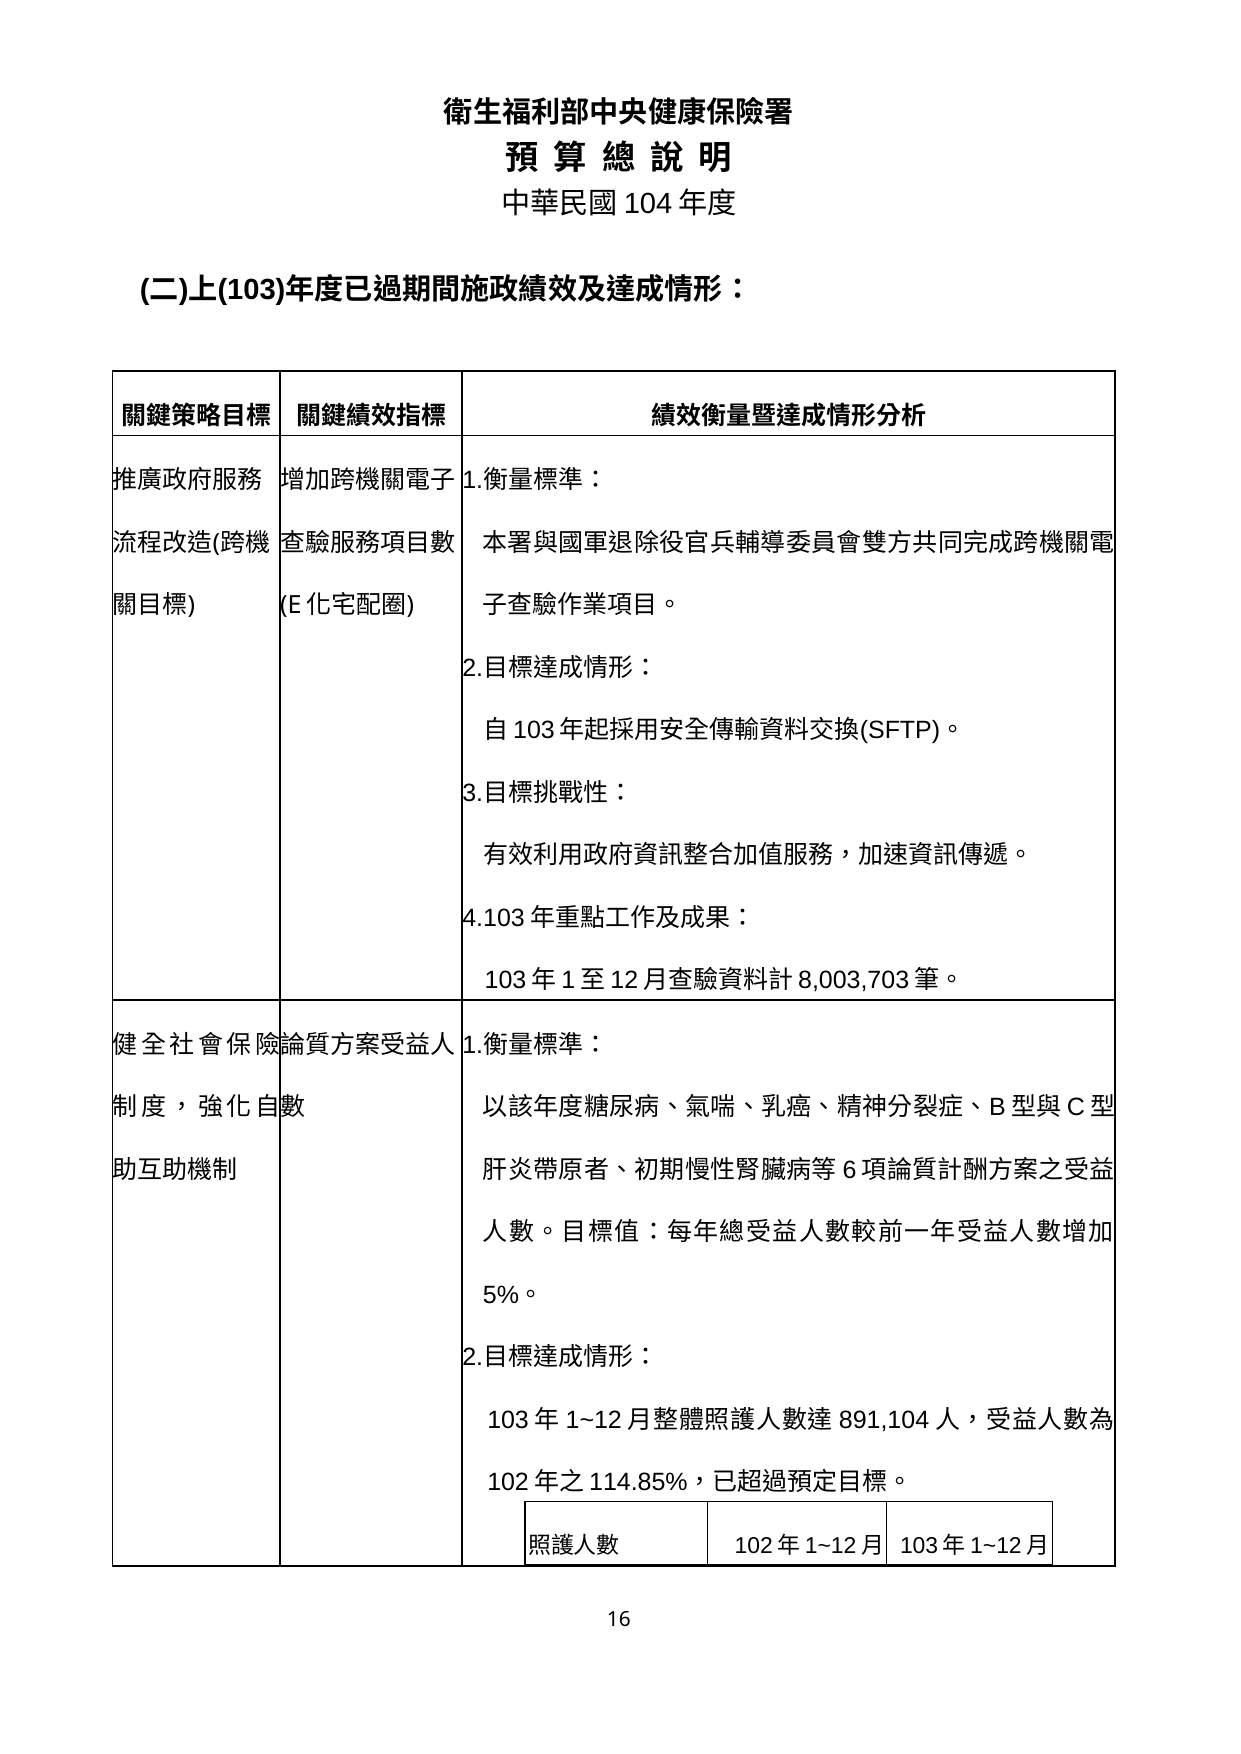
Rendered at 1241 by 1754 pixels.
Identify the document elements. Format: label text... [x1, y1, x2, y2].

table_cell 健全社會保險制度，強化自助互助機制 [113, 1001, 279, 1565]
table_header 關鍵績效指標 [281, 372, 461, 435]
table_header 績效衡量暨達成情形分析 [463, 372, 1114, 435]
table_cell 1.衡量標準： 以該年度糖尿病、氣喘、乳癌、精神分裂症、B型與C型肝炎帶原者、初期慢性腎臟病等6項論質計酬方案之受益人數。目標值：每年總受益人數較前一年受益人數增加5%。 2.目標達成情形： 103年1~12月整體照護人數達891,104人，受益人數為102年之114.85%，已超過預定目標。 [463, 1001, 1114, 1565]
text (二)上(103)年度已過期間施政績效及達成情形： [131, 245, 1125, 308]
table_cell 增加跨機關電子查驗服務項目數(E化宅配圈) [281, 436, 461, 999]
table_header 103年1~12月 [887, 1502, 1052, 1564]
table_cell 論質方案受益人數 [281, 1001, 461, 1565]
table_cell 推廣政府服務流程改造(跨機關目標) [113, 436, 279, 999]
table_header 照護人數 [526, 1502, 707, 1564]
table_header 關鍵策略目標 [113, 372, 279, 435]
table_cell 1.衡量標準： 本署與國軍退除役官兵輔導委員會雙方共同完成跨機關電子查驗作業項目。 2.目標達成情形： 自103年起採用安全傳輸資料交換(SFTP)。 3.目標挑戰性： 有效利用政府資訊整合加值服務，加速資訊傳遞。 4.103年重點工作及成果： 103年1至12月查驗資料計8,003,703筆。 [463, 436, 1114, 999]
table_header 102年1~12月 [708, 1502, 886, 1564]
